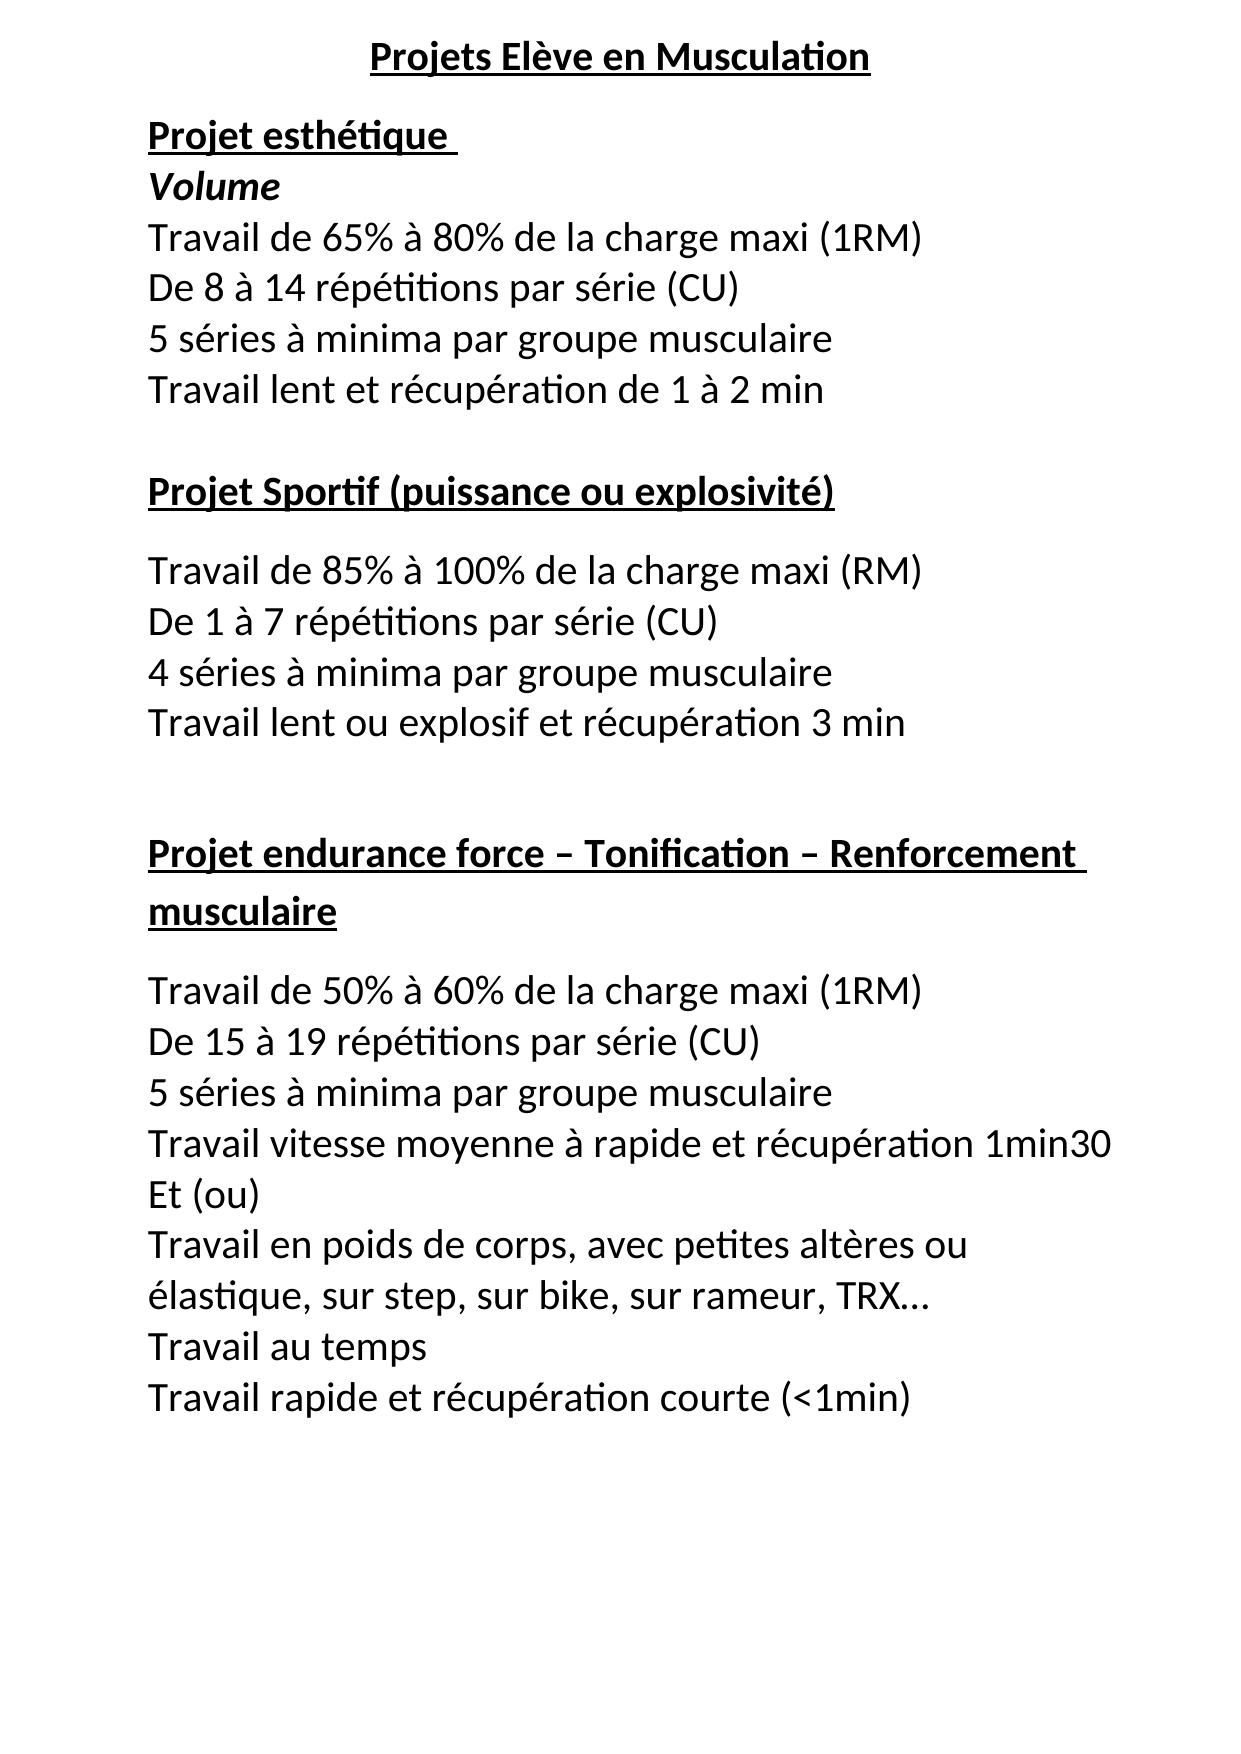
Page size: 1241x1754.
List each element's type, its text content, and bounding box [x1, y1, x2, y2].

text De 8 à 14 répétitions par série (CU) [148, 261, 1093, 312]
text 5 séries à minima par groupe musculaire [148, 312, 1093, 363]
text Projet endurance force – Tonification – Renforcement musculaire [148, 827, 1093, 936]
text Travail lent et récupération de 1 à 2 min [148, 363, 1093, 414]
text Projets Elève en Musculation [148, 29, 1093, 80]
text Travail de 50% à 60% de la charge maxi (1RM) [148, 964, 1093, 1015]
text Et (ou) [148, 1168, 1093, 1218]
text Travail en poids de corps, avec petites altères ou élastique, sur step, sur bike, sur rameur, TRX… [148, 1218, 1093, 1320]
text 5 séries à minima par groupe musculaire [148, 1066, 1093, 1117]
text Travail au temps [148, 1320, 1093, 1371]
text Travail vitesse moyenne à rapide et récupération 1min30 [148, 1117, 1123, 1168]
text De 15 à 19 répétitions par série (CU) [148, 1015, 1093, 1066]
text Travail de 65% à 80% de la charge maxi (1RM) [148, 211, 1093, 261]
text Projet Sportif (puissance ou explosivité) [148, 465, 1093, 516]
text Travail de 85% à 100% de la charge maxi (RM) [148, 544, 1093, 595]
text De 1 à 7 répétitions par série (CU) [148, 595, 1093, 646]
text 4 séries à minima par groupe musculaire [148, 646, 1093, 696]
text Projet esthétique [148, 109, 1093, 160]
text Volume [148, 160, 1093, 211]
text Travail rapide et récupération courte (<1min) [148, 1371, 1093, 1422]
text Travail lent ou explosif et récupération 3 min [148, 696, 1093, 747]
